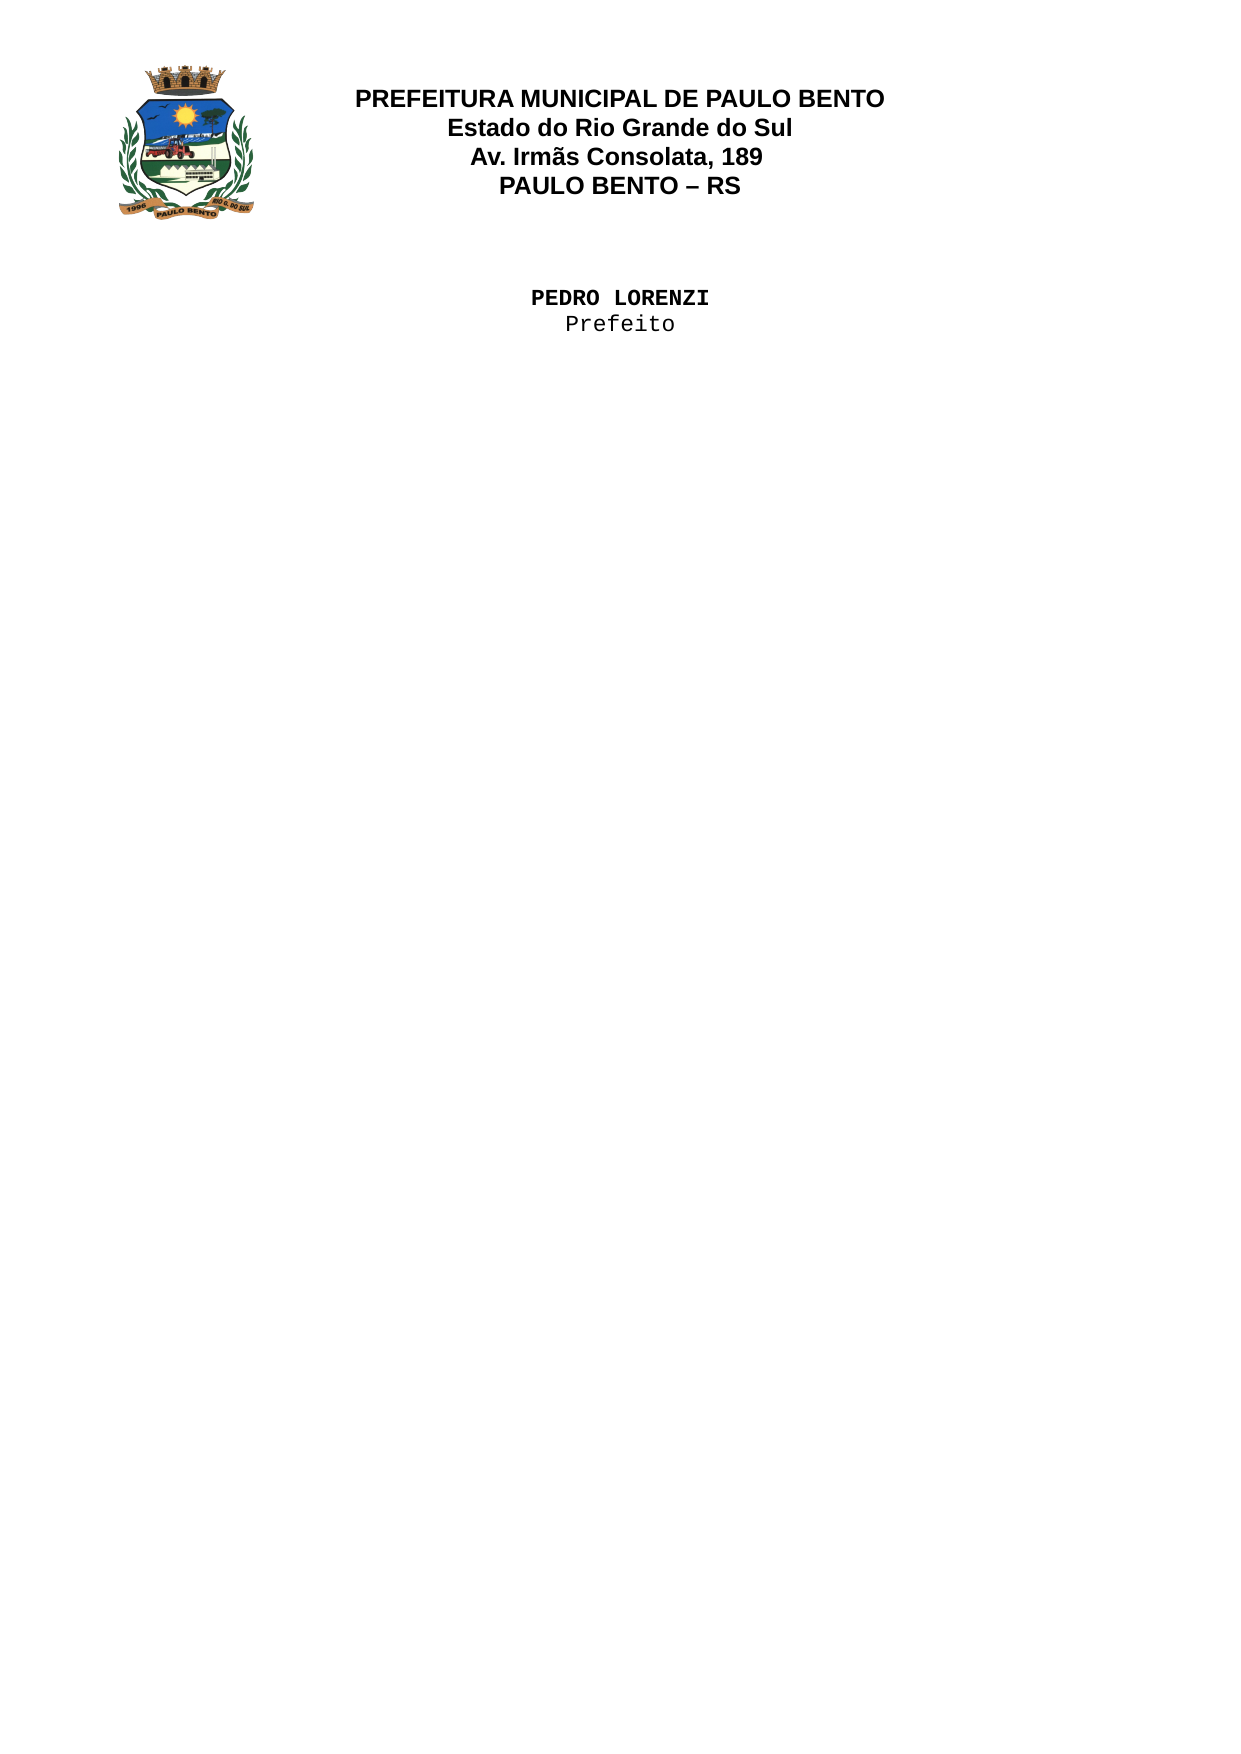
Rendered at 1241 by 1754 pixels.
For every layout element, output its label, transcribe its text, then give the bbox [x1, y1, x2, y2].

picture [118, 65, 254, 220]
text PEDRO LORENZI [118, 286, 1122, 312]
text Prefeito [118, 312, 1122, 338]
